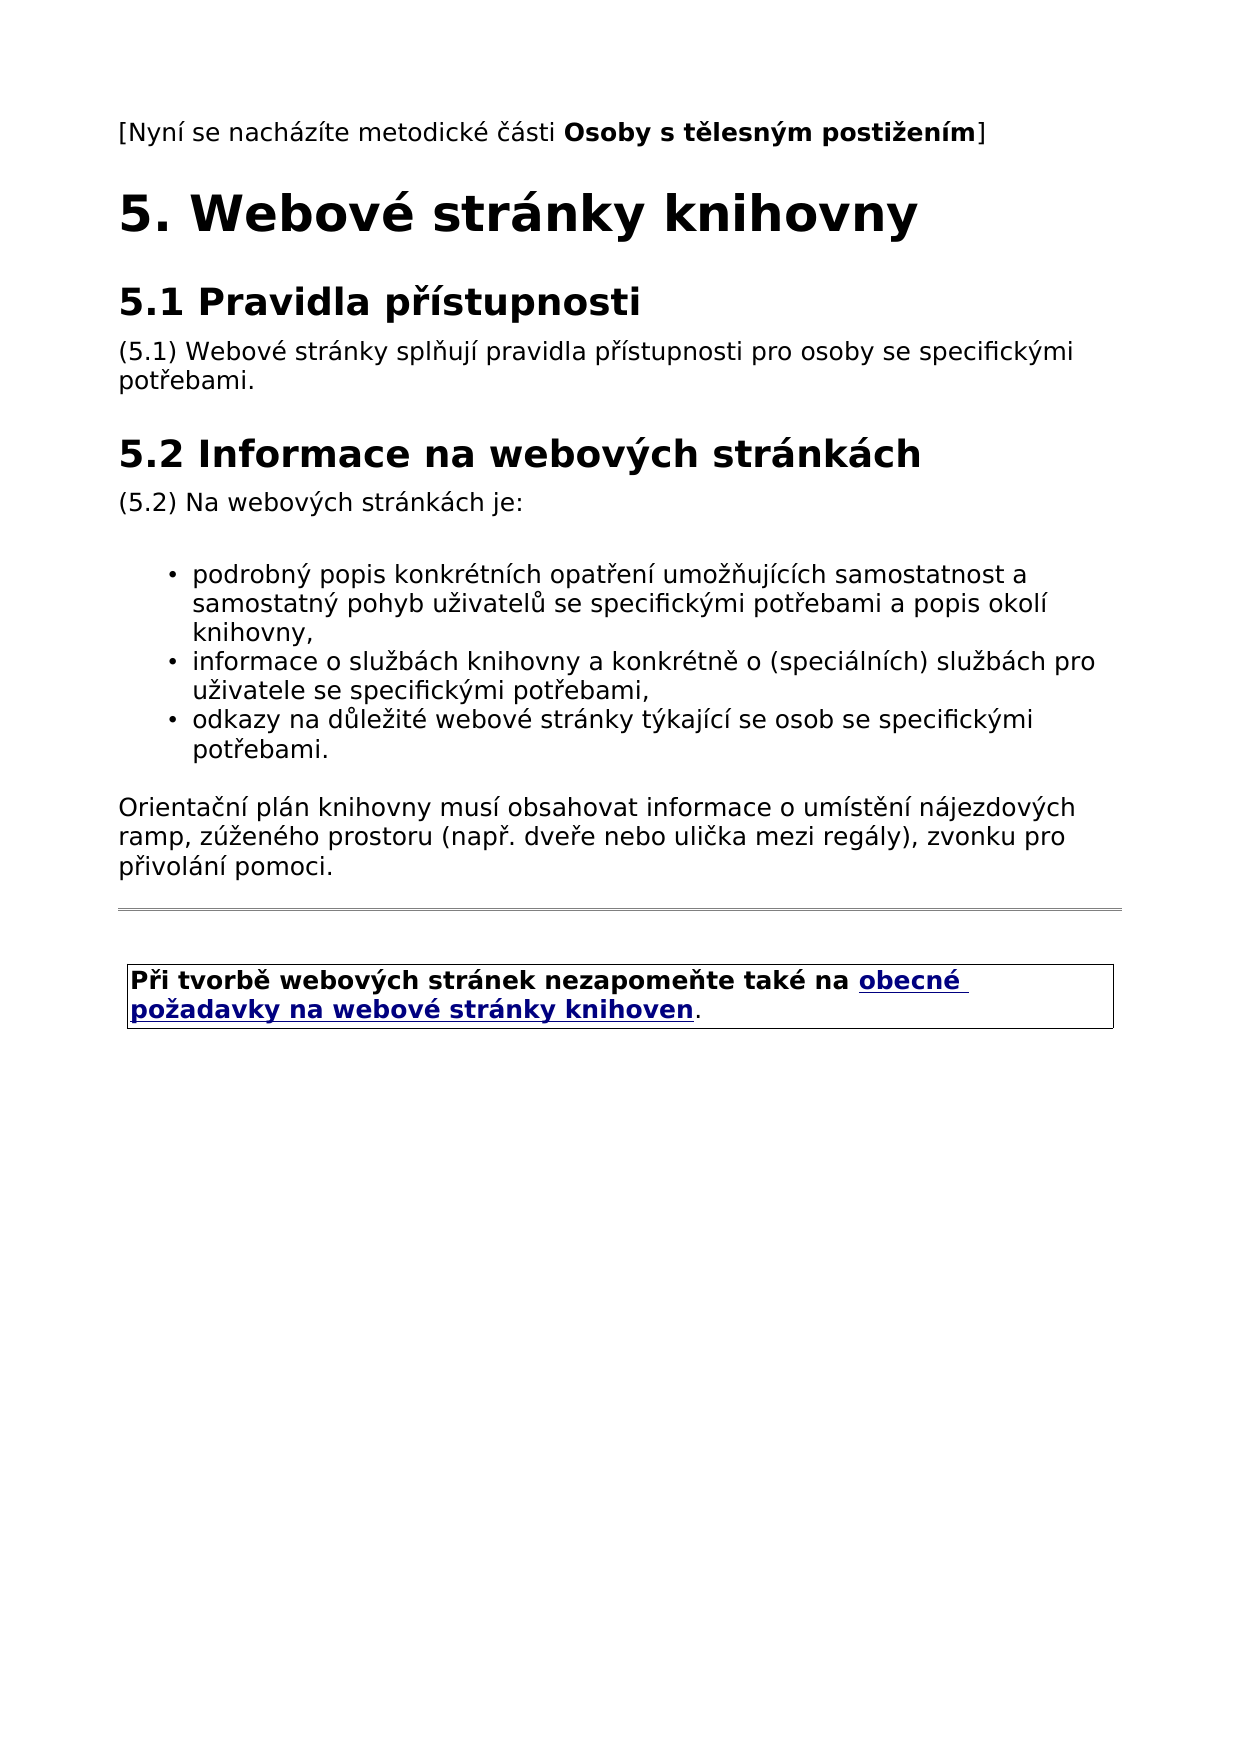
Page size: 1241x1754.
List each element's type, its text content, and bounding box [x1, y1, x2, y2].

list podrobný popis konkrétních opatření umožňujících samostatnost a samostatný pohyb uživatelů se specifickými potřebami a popis okolí knihovny, [177, 560, 1122, 647]
text (5.2) Na webových stránkách je: [118, 489, 1122, 518]
text [Nyní se nacházíte metodické části Osoby s tělesným postižením] [118, 118, 1122, 147]
list informace o službách knihovny a konkrétně o (speciálních) službách pro uživatele se specifickými potřebami, [177, 647, 1122, 706]
subtitle 5.2 Informace na webových stránkách [118, 432, 1122, 476]
subtitle 5.1 Pravidla přístupnosti [118, 281, 1122, 324]
list odkazy na důležité webové stránky týkající se osob se specifickými potřebami. [177, 706, 1122, 764]
table_header Při tvorbě webových stránek nezapomeňte také na obecné požadavky na webové stránky knihoven. [128, 965, 1113, 1028]
text (5.1) Webové stránky splňují pravidla přístupnosti pro osoby se specifickými potřebami. [118, 337, 1122, 395]
subtitle 5. Webové stránky knihovny [118, 185, 1122, 243]
text Orientační plán knihovny musí obsahovat informace o umístění nájezdových ramp, zúženého prostoru (např. dveře nebo ulička mezi regály), zvonku pro přivolání pomoci. [118, 793, 1122, 881]
